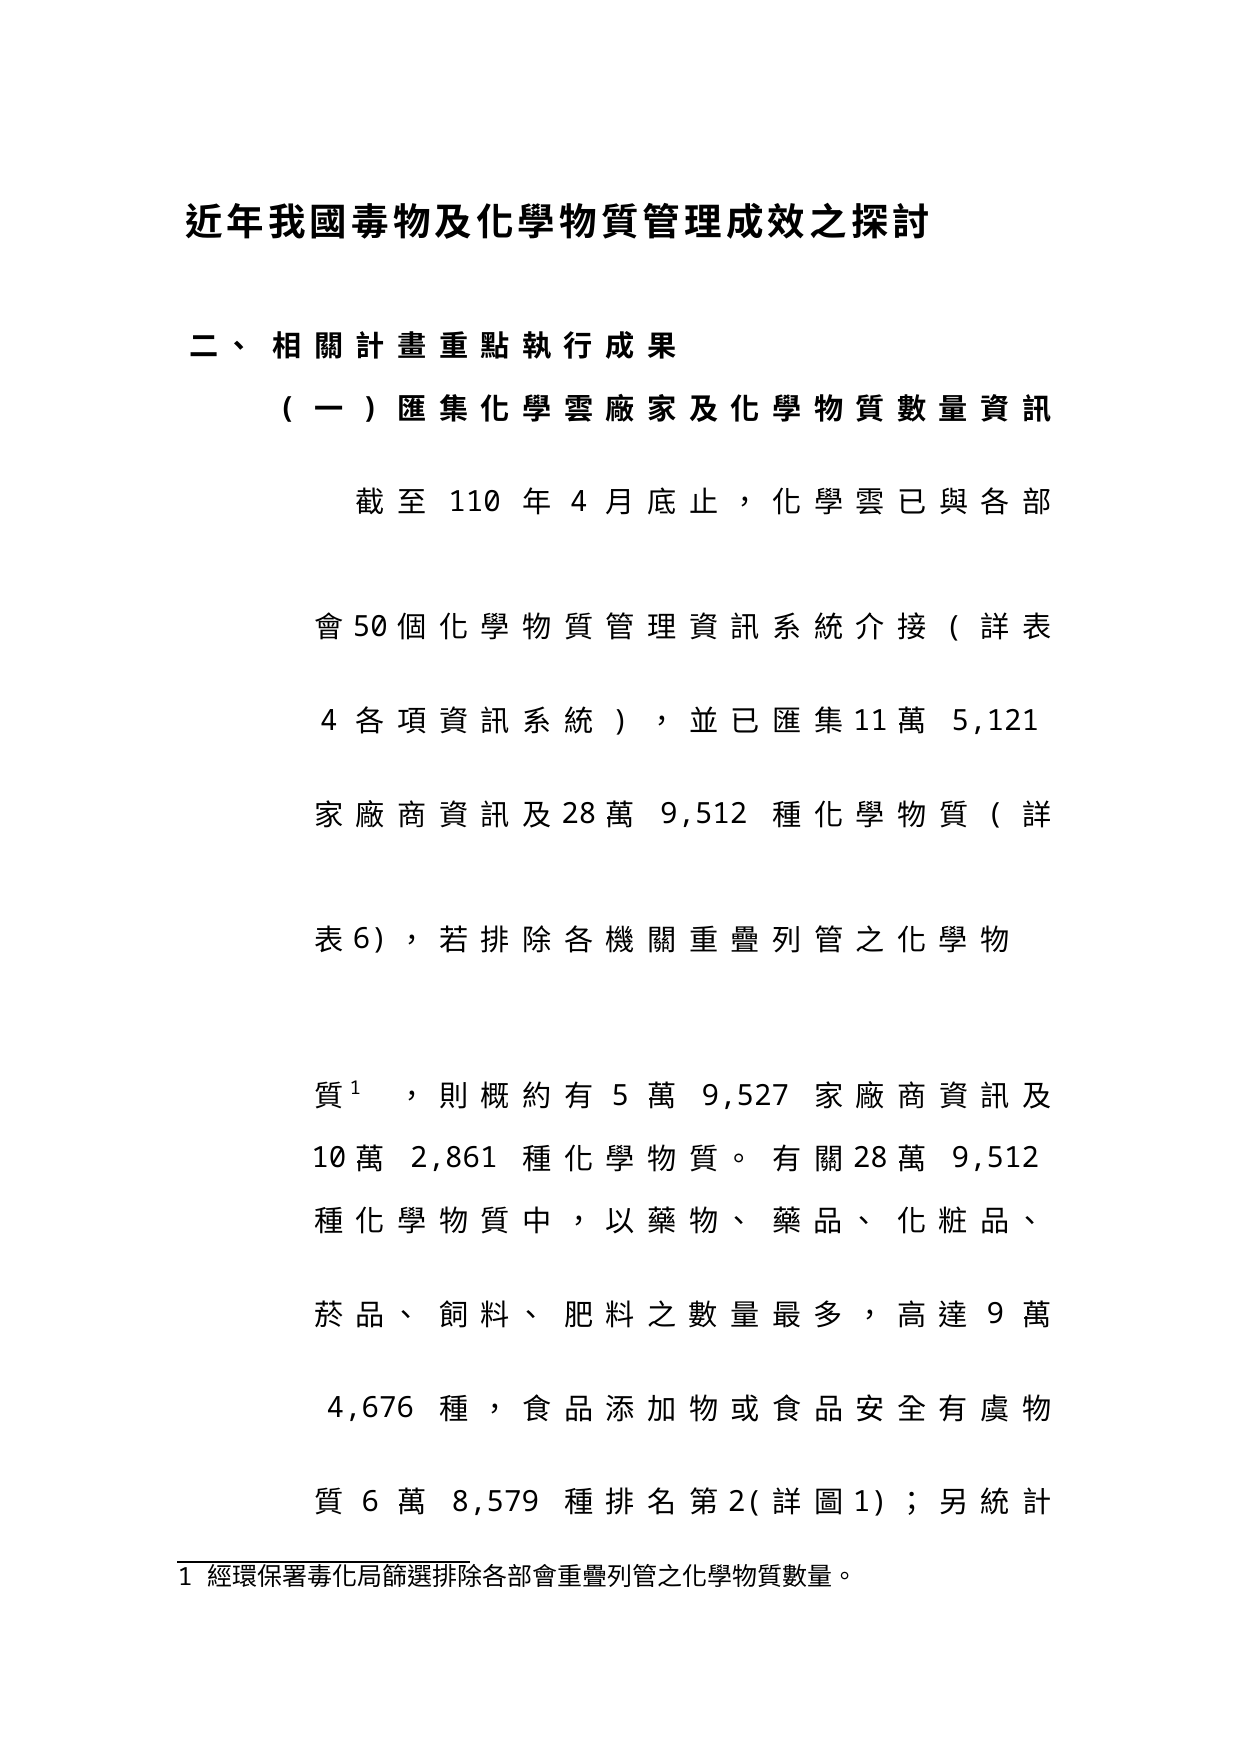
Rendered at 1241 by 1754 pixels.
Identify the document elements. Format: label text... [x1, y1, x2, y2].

text 二、相關計畫重點執行成果 [183, 302, 1058, 365]
text (一)匯集化學雲廠家及化學物質數量資訊 [242, 365, 1058, 427]
text 截至110年4月底止，化學雲已與各部會50個化學物質管理資訊系統介接(詳表4各項資訊系統)，並已匯集11萬5,121家廠商資訊及28萬9,512種化學物質(詳表6)，若排除各機關重疊列管之化學物質，則概約有5萬9,527家廠商資訊及10萬2,861種化學物質。有關28萬9,512種化學物質中，以藥物、藥品、化粧品、菸品、飼料、肥料之數量最多，高達9萬4,676種，食品添加物或食品安全有虞物質6萬8,579種排名第2(詳圖1)；另統計易造成公安事件之危險物質5萬9,724種、危害物質8,016種、毒性化學物質341種，合計多達6萬8,081種(詳圖1，紅色柱狀部分)；若就主管機關別統計，以衛福部列管之化學物質種類最多達13萬3,368種(詳圖2)。 [271, 427, 1058, 1552]
text 近年我國毒物及化學物質管理成效之探討 [177, 177, 1054, 240]
text 經環保署毒化局篩選排除各部會重疊列管之化學物質數量。 [177, 1562, 1063, 1592]
